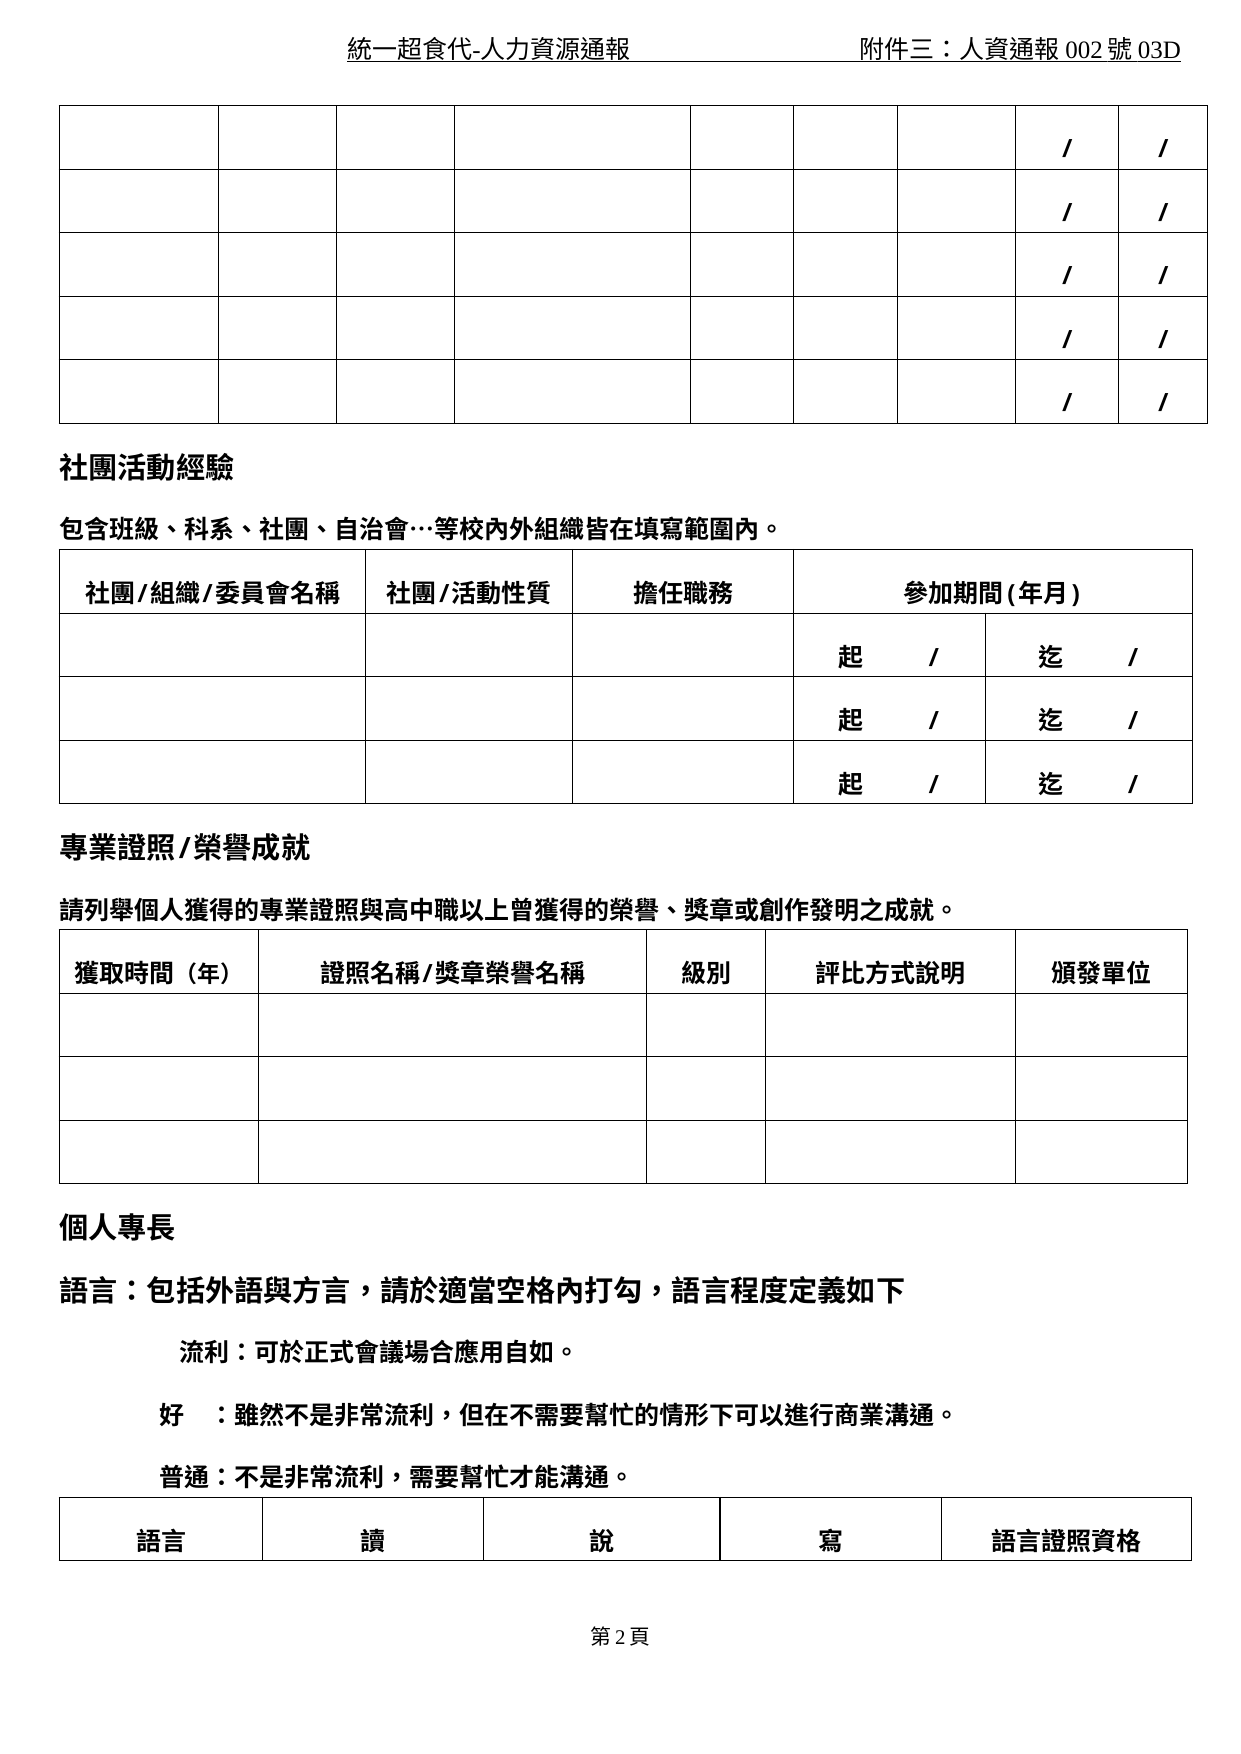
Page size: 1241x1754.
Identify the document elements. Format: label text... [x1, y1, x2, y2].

table_cell [794, 170, 897, 232]
text 個人專長 [59, 1184, 1181, 1247]
text 好 ：雖然不是非常流利，但在不需要幫忙的情形下可以進行商業溝通。 [59, 1372, 1181, 1434]
table_cell 起 / [794, 741, 985, 803]
table_cell 起 / [794, 614, 985, 676]
table_cell [60, 1057, 258, 1120]
table_cell [455, 170, 690, 232]
table_header 讀 [263, 1498, 483, 1560]
table_cell [691, 170, 793, 232]
table_cell [898, 106, 1015, 169]
table_cell [60, 1121, 258, 1183]
table_cell [647, 994, 765, 1056]
table_cell [898, 297, 1015, 359]
table_cell [1016, 1057, 1187, 1120]
table_cell [366, 741, 572, 803]
text 流利：可於正式會議場合應用自如。 [59, 1309, 1181, 1372]
table_cell [794, 233, 897, 296]
table_cell [60, 360, 218, 423]
table_cell [219, 106, 336, 169]
table_header 參加期間(年月) [794, 550, 1192, 612]
table_header 社團/組織/委員會名稱 [60, 550, 365, 612]
table_cell [455, 360, 690, 423]
table_cell [60, 297, 218, 359]
table_cell [60, 106, 218, 169]
table_cell [60, 233, 218, 296]
table_cell [766, 994, 1015, 1056]
table_cell / [1016, 297, 1118, 359]
table_cell [60, 170, 218, 232]
table_cell [337, 170, 454, 232]
table_cell [337, 233, 454, 296]
table_header 頒發單位 [1016, 930, 1187, 993]
table_cell [898, 233, 1015, 296]
table_cell / [1016, 233, 1118, 296]
table_cell [60, 614, 365, 676]
table_header 社團/活動性質 [366, 550, 572, 612]
table_cell [898, 360, 1015, 423]
table_cell 迄 / [986, 677, 1192, 739]
table_header 證照名稱/獎章榮譽名稱 [259, 930, 646, 993]
table_cell [259, 994, 646, 1056]
table_cell [60, 677, 365, 739]
text 包含班級、科系、社團、自治會…等校內外組織皆在填寫範圍內。 [59, 486, 1181, 549]
table_cell [794, 106, 897, 169]
text 請列舉個人獲得的專業證照與高中職以上曾獲得的榮譽、獎章或創作發明之成就。 [59, 867, 1181, 929]
table_cell [766, 1057, 1015, 1120]
table_cell [219, 297, 336, 359]
table_cell [691, 106, 793, 169]
table_cell [794, 297, 897, 359]
table_cell / [1016, 170, 1118, 232]
table_cell [60, 741, 365, 803]
table_cell [1016, 1121, 1187, 1183]
text 專業證照/榮譽成就 [59, 804, 1181, 867]
table_cell 迄 / [986, 614, 1192, 676]
table_cell [219, 360, 336, 423]
table_cell / [1119, 360, 1207, 423]
table_cell 迄 / [986, 741, 1192, 803]
table_cell [573, 741, 793, 803]
table_cell [766, 1121, 1015, 1183]
table_cell [691, 360, 793, 423]
table_cell [647, 1057, 765, 1120]
table_cell [259, 1057, 646, 1120]
table_cell [573, 677, 793, 739]
table_header 獲取時間（年） [60, 930, 258, 993]
text 語言：包括外語與方言，請於適當空格內打勾，語言程度定義如下 [59, 1247, 1181, 1309]
table_cell / [1119, 106, 1207, 169]
table_header 評比方式說明 [766, 930, 1015, 993]
table_cell / [1119, 297, 1207, 359]
table_cell / [1016, 106, 1118, 169]
table_cell [1016, 994, 1187, 1056]
table_cell [60, 994, 258, 1056]
table_cell [794, 360, 897, 423]
table_cell [691, 297, 793, 359]
table_header 擔任職務 [573, 550, 793, 612]
table_cell / [1119, 170, 1207, 232]
table_cell / [1016, 360, 1118, 423]
table_header 說 [484, 1498, 719, 1560]
table_cell [337, 297, 454, 359]
table_header 語言 [60, 1498, 262, 1560]
table_header 級別 [647, 930, 765, 993]
table_cell [337, 106, 454, 169]
table_cell / [1119, 233, 1207, 296]
table_cell [455, 297, 690, 359]
table_cell [691, 233, 793, 296]
table_cell [337, 360, 454, 423]
table_cell [259, 1121, 646, 1183]
table_cell [898, 170, 1015, 232]
table_cell [573, 614, 793, 676]
text 普通：不是非常流利，需要幫忙才能溝通。 [59, 1434, 1181, 1497]
table_cell [219, 170, 336, 232]
table_cell [366, 614, 572, 676]
table_cell 起 / [794, 677, 985, 739]
table_cell [647, 1121, 765, 1183]
text 社團活動經驗 [59, 424, 1181, 486]
table_header 寫 [721, 1498, 941, 1560]
table_header 語言證照資格 [942, 1498, 1191, 1560]
table_cell [455, 233, 690, 296]
table_cell [219, 233, 336, 296]
table_cell [366, 677, 572, 739]
table_cell [455, 106, 690, 169]
